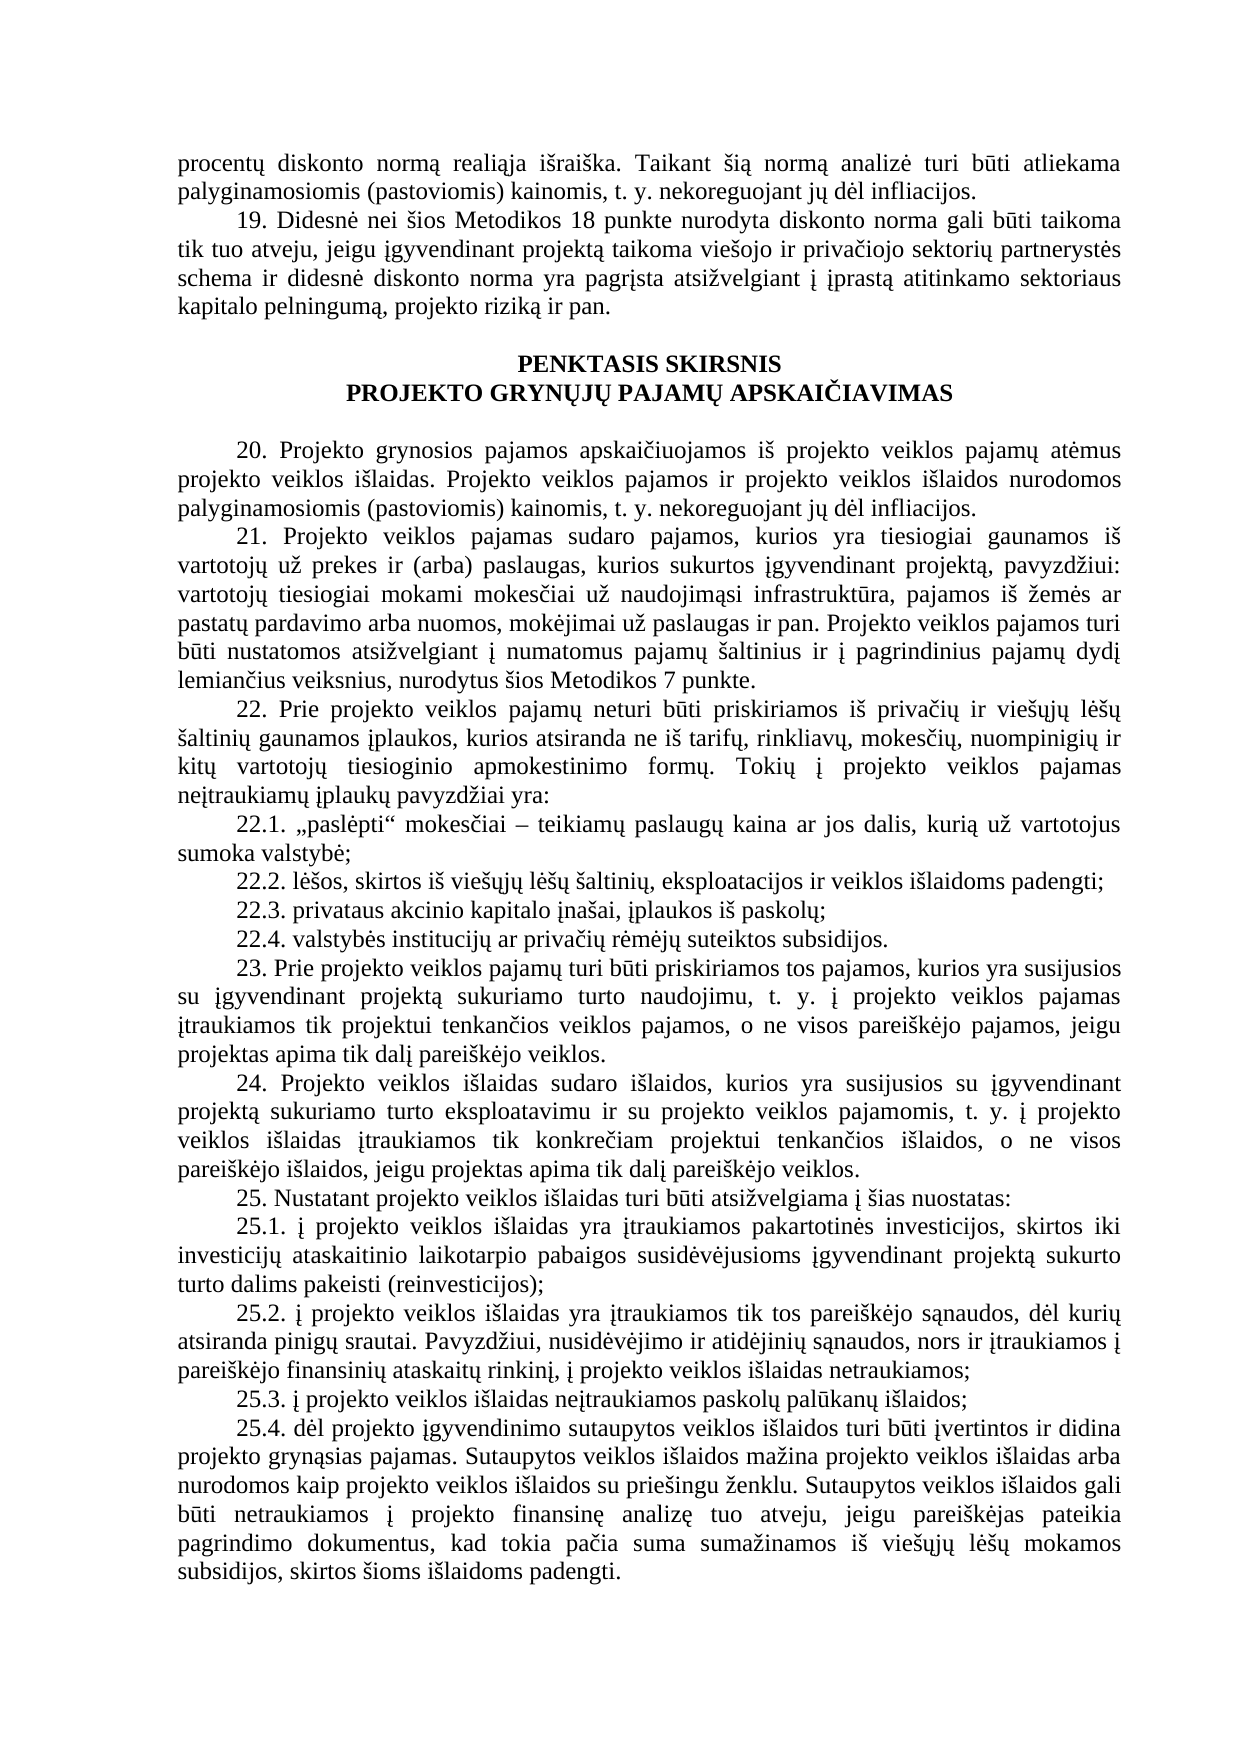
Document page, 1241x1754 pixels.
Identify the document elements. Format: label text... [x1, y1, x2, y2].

text 25.4. dėl projekto įgyvendinimo sutaupytos veiklos išlaidos turi būti įvertintos ir didina projekto grynąsias pajamas. Sutaupytos veiklos išlaidos mažina projekto veiklos išlaidas arba nurodomos kaip projekto veiklos išlaidos su priešingu ženklu. Sutaupytos veiklos išlaidos gali būti netraukiamos į projekto finansinę analizę tuo atveju, jeigu pareiškėjas pateikia pagrindimo dokumentus, kad tokia pačia suma sumažinamos iš viešųjų lėšų mokamos subsidijos, skirtos šioms išlaidoms padengti. [177, 1413, 1122, 1585]
text 22.1. „paslėpti“ mokesčiai – teikiamų paslaugų kaina ar jos dalis, kurią už vartotojus sumoka valstybė; [177, 809, 1122, 866]
text 25. Nustatant projekto veiklos išlaidas turi būti atsižvelgiama į šias nuostatas: [177, 1183, 1122, 1211]
text Projekto grynųjų pajamų apskaičiavimas [177, 378, 1122, 406]
text PENKTASIS SKIRSNIS [177, 349, 1122, 378]
text procentų diskonto normą realiąja išraiška. Taikant šią normą analizė turi būti atliekama palyginamosiomis (pastoviomis) kainomis, t. y. nekoreguojant jų dėl infliacijos. [177, 148, 1122, 205]
text 24. Projekto veiklos išlaidas sudaro išlaidos, kurios yra susijusios su įgyvendinant projektą sukuriamo turto eksploatavimu ir su projekto veiklos pajamomis, t. y. į projekto veiklos išlaidas įtraukiamos tik konkrečiam projektui tenkančios išlaidos, o ne visos pareiškėjo išlaidos, jeigu projektas apima tik dalį pareiškėjo veiklos. [177, 1068, 1122, 1183]
text 25.1. į projekto veiklos išlaidas yra įtraukiamos pakartotinės investicijos, skirtos iki investicijų ataskaitinio laikotarpio pabaigos susidėvėjusioms įgyvendinant projektą sukurto turto dalims pakeisti (reinvesticijos); [177, 1211, 1122, 1298]
text 22.4. valstybės institucijų ar privačių rėmėjų suteiktos subsidijos. [177, 924, 1122, 953]
text 22.3. privataus akcinio kapitalo įnašai, įplaukos iš paskolų; [177, 895, 1122, 924]
text 22. Prie projekto veiklos pajamų neturi būti priskiriamos iš privačių ir viešųjų lėšų šaltinių gaunamos įplaukos, kurios atsiranda ne iš tarifų, rinkliavų, mokesčių, nuompinigių ir kitų vartotojų tiesioginio apmokestinimo formų. Tokių į projekto veiklos pajamas neįtraukiamų įplaukų pavyzdžiai yra: [177, 694, 1122, 809]
text 21. Projekto veiklos pajamas sudaro pajamos, kurios yra tiesiogiai gaunamos iš vartotojų už prekes ir (arba) paslaugas, kurios sukurtos įgyvendinant projektą, pavyzdžiui: vartotojų tiesiogiai mokami mokesčiai už naudojimąsi infrastruktūra, pajamos iš žemės ar pastatų pardavimo arba nuomos, mokėjimai už paslaugas ir pan. Projekto veiklos pajamos turi būti nustatomos atsižvelgiant į numatomus pajamų šaltinius ir į pagrindinius pajamų dydį lemiančius veiksnius, nurodytus šios Metodikos 7 punkte. [177, 521, 1122, 694]
text 20. Projekto grynosios pajamos apskaičiuojamos iš projekto veiklos pajamų atėmus projekto veiklos išlaidas. Projekto veiklos pajamos ir projekto veiklos išlaidos nurodomos palyginamosiomis (pastoviomis) kainomis, t. y. nekoreguojant jų dėl infliacijos. [177, 435, 1122, 521]
text 23. Prie projekto veiklos pajamų turi būti priskiriamos tos pajamos, kurios yra susijusios su įgyvendinant projektą sukuriamo turto naudojimu, t. y. į projekto veiklos pajamas įtraukiamos tik projektui tenkančios veiklos pajamos, o ne visos pareiškėjo pajamos, jeigu projektas apima tik dalį pareiškėjo veiklos. [177, 953, 1122, 1068]
text 25.3. į projekto veiklos išlaidas neįtraukiamos paskolų palūkanų išlaidos; [177, 1384, 1122, 1413]
text 22.2. lėšos, skirtos iš viešųjų lėšų šaltinių, eksploatacijos ir veiklos išlaidoms padengti; [177, 866, 1122, 895]
text 19. Didesnė nei šios Metodikos 18 punkte nurodyta diskonto norma gali būti taikoma tik tuo atveju, jeigu įgyvendinant projektą taikoma viešojo ir privačiojo sektorių partnerystės schema ir didesnė diskonto norma yra pagrįsta atsižvelgiant į įprastą atitinkamo sektoriaus kapitalo pelningumą, projekto riziką ir pan. [177, 205, 1122, 320]
text 25.2. į projekto veiklos išlaidas yra įtraukiamos tik tos pareiškėjo sąnaudos, dėl kurių atsiranda pinigų srautai. Pavyzdžiui, nusidėvėjimo ir atidėjinių sąnaudos, nors ir įtraukiamos į pareiškėjo finansinių ataskaitų rinkinį, į projekto veiklos išlaidas netraukiamos; [177, 1298, 1122, 1384]
